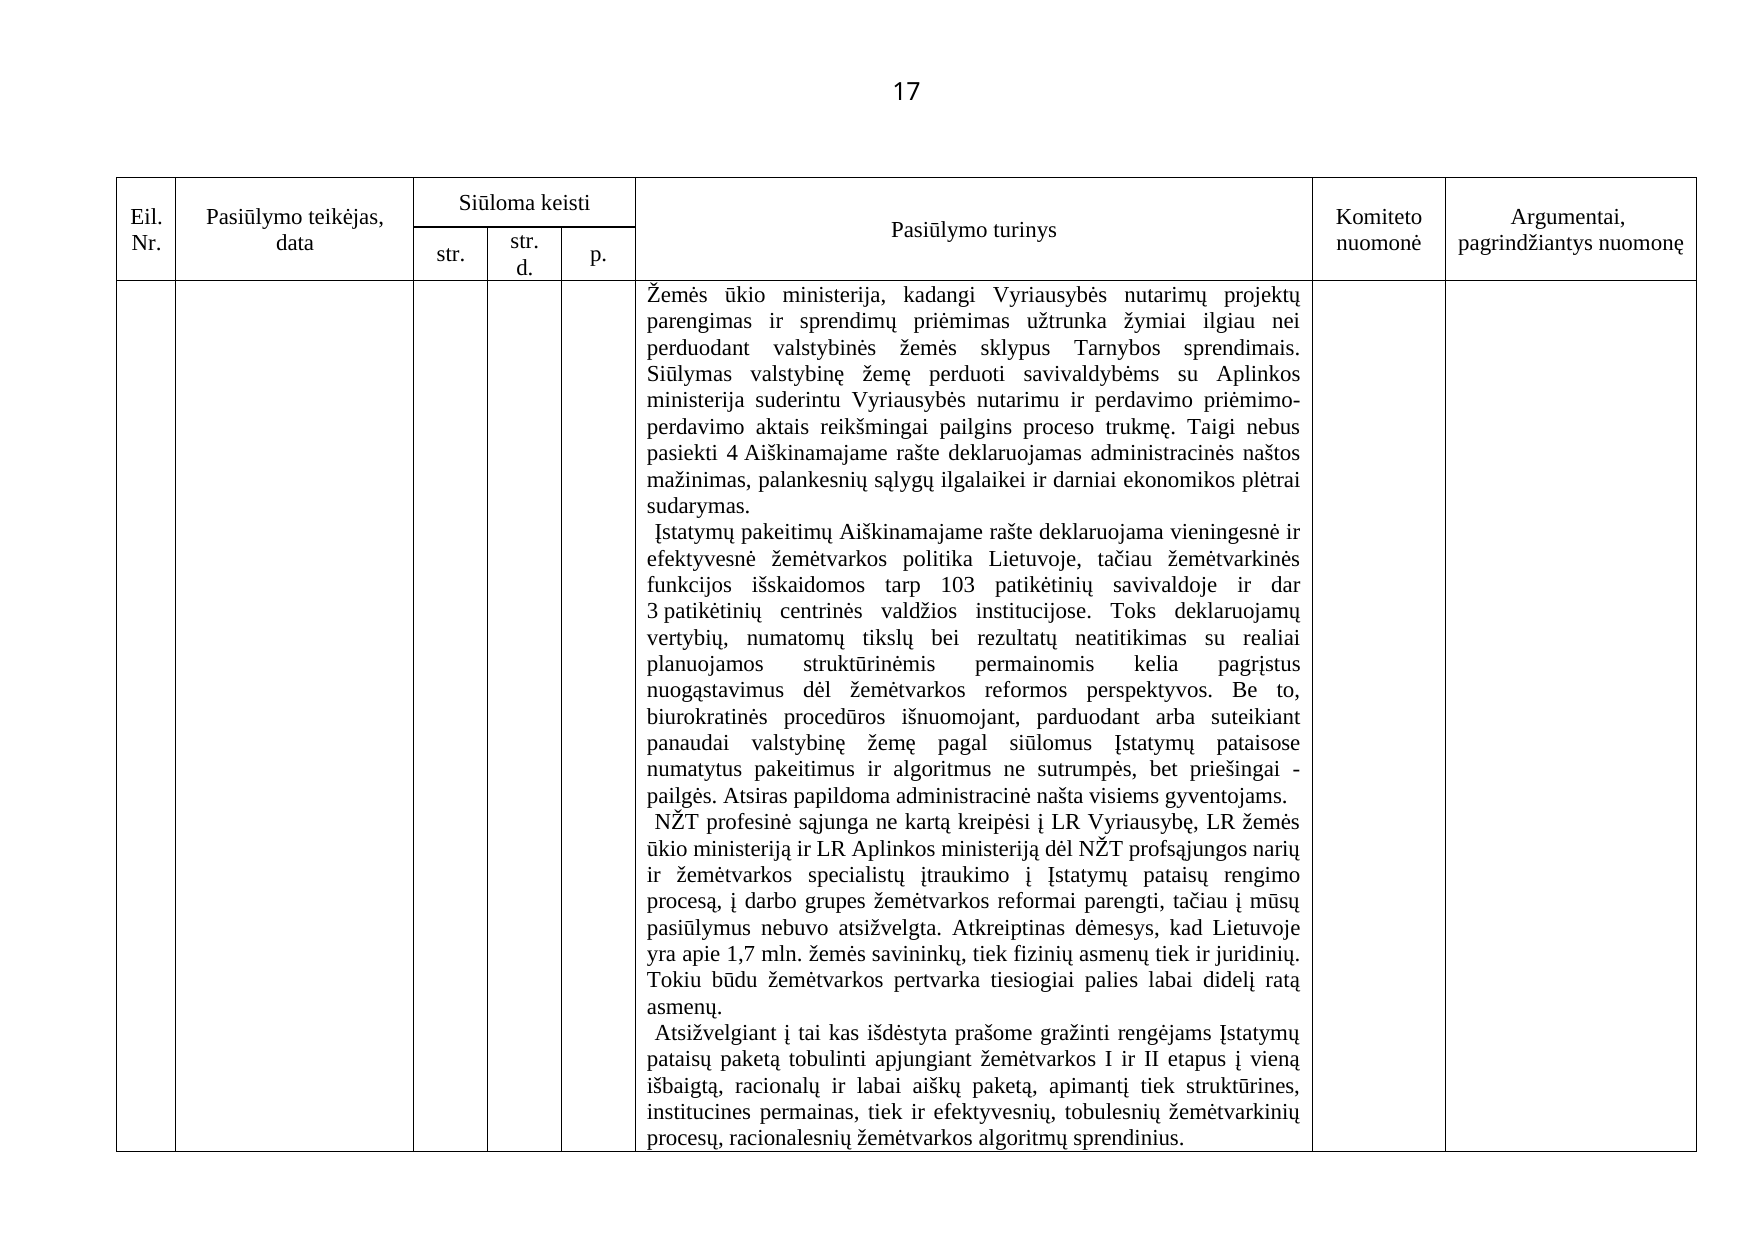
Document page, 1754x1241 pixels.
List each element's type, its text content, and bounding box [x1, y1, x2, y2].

table_cell [176, 281, 413, 1151]
table_cell p. [562, 228, 635, 280]
table_header Argumentai, pagrindžiantys nuomonę [1446, 178, 1696, 280]
table_cell [1313, 281, 1445, 1151]
table_cell Žemės ūkio ministerija, kadangi Vyriausybės nutarimų projektų parengimas ir sprendimų priėmimas užtrunka žymiai ilgiau nei perduodant valstybinės žemės sklypus Tarnybos sprendimais. Siūlymas valstybinę žemę perduoti savivaldybėms su Aplinkos ministerija suderintu Vyriausybės nutarimu ir perdavimo priėmimo-perdavimo aktais reikšmingai pailgins proceso trukmę. Taigi nebus pasiekti 4 Aiškinamajame rašte deklaruojamas administracinės naštos mažinimas, palankesnių sąlygų ilgalaikei ir darniai ekonomikos plėtrai sudarymas. Įstatymų pakeitimų Aiškinamajame rašte deklaruojama vieningesnė ir efektyvesnė žemėtvarkos politika Lietuvoje, tačiau žemėtvarkinės funkcijos išskaidomos tarp 103 patikėtinių savivaldoje ir dar 3 patikėtinių centrinės valdžios institucijose. Toks deklaruojamų vertybių, numatomų tikslų bei rezultatų neatitikimas su realiai planuojamos struktūrinėmis permainomis kelia pagrįstus nuogąstavimus dėl žemėtvarkos reformos perspektyvos. Be to, biurokratinės procedūros išnuomojant, parduodant arba suteikiant panaudai valstybinę žemę pagal siūlomus Įstatymų pataisose numatytus pakeitimus ir algoritmus ne sutrumpės, bet priešingai - pailgės. Atsiras papildoma administracinė našta visiems gyventojams. NŽT profesinė sąjunga ne kartą kreipėsi į LR Vyriausybę, LR žemės ūkio ministeriją ir LR Aplinkos ministeriją dėl NŽT profsąjungos narių ir žemėtvarkos specialistų įtraukimo į Įstatymų pataisų rengimo procesą, į darbo grupes žemėtvarkos reformai parengti, tačiau į mūsų pasiūlymus nebuvo atsižvelgta. Atkreiptinas dėmesys, kad Lietuvoje yra apie 1,7 mln. žemės savininkų, tiek fizinių asmenų tiek ir juridinių. Tokiu būdu žemėtvarkos pertvarka tiesiogiai palies labai didelį ratą asmenų. Atsižvelgiant į tai kas išdėstyta prašome gražinti rengėjams Įstatymų pataisų paketą tobulinti apjungiant žemėtvarkos I ir II etapus į vieną išbaigtą, racionalų ir labai aiškų paketą, apimantį tiek struktūrines, institucines permainas, tiek ir efektyvesnių, tobulesnių žemėtvarkinių procesų, racionalesnių žemėtvarkos algoritmų sprendinius. [636, 281, 1312, 1151]
table_header Pasiūlymo turinys [636, 178, 1312, 280]
table_cell [488, 281, 561, 1151]
table_cell [562, 281, 635, 1151]
table_cell str. [414, 228, 487, 280]
table_cell [1446, 281, 1696, 1151]
table_cell str. d. [488, 228, 561, 280]
table_header Komiteto nuomonė [1313, 178, 1445, 280]
table_cell [414, 281, 487, 1151]
table_header Eil. Nr. [117, 178, 175, 280]
table_header Pasiūlymo teikėjas, data [176, 178, 413, 280]
table_cell [117, 281, 175, 1151]
table_header Siūloma keisti [414, 178, 635, 226]
